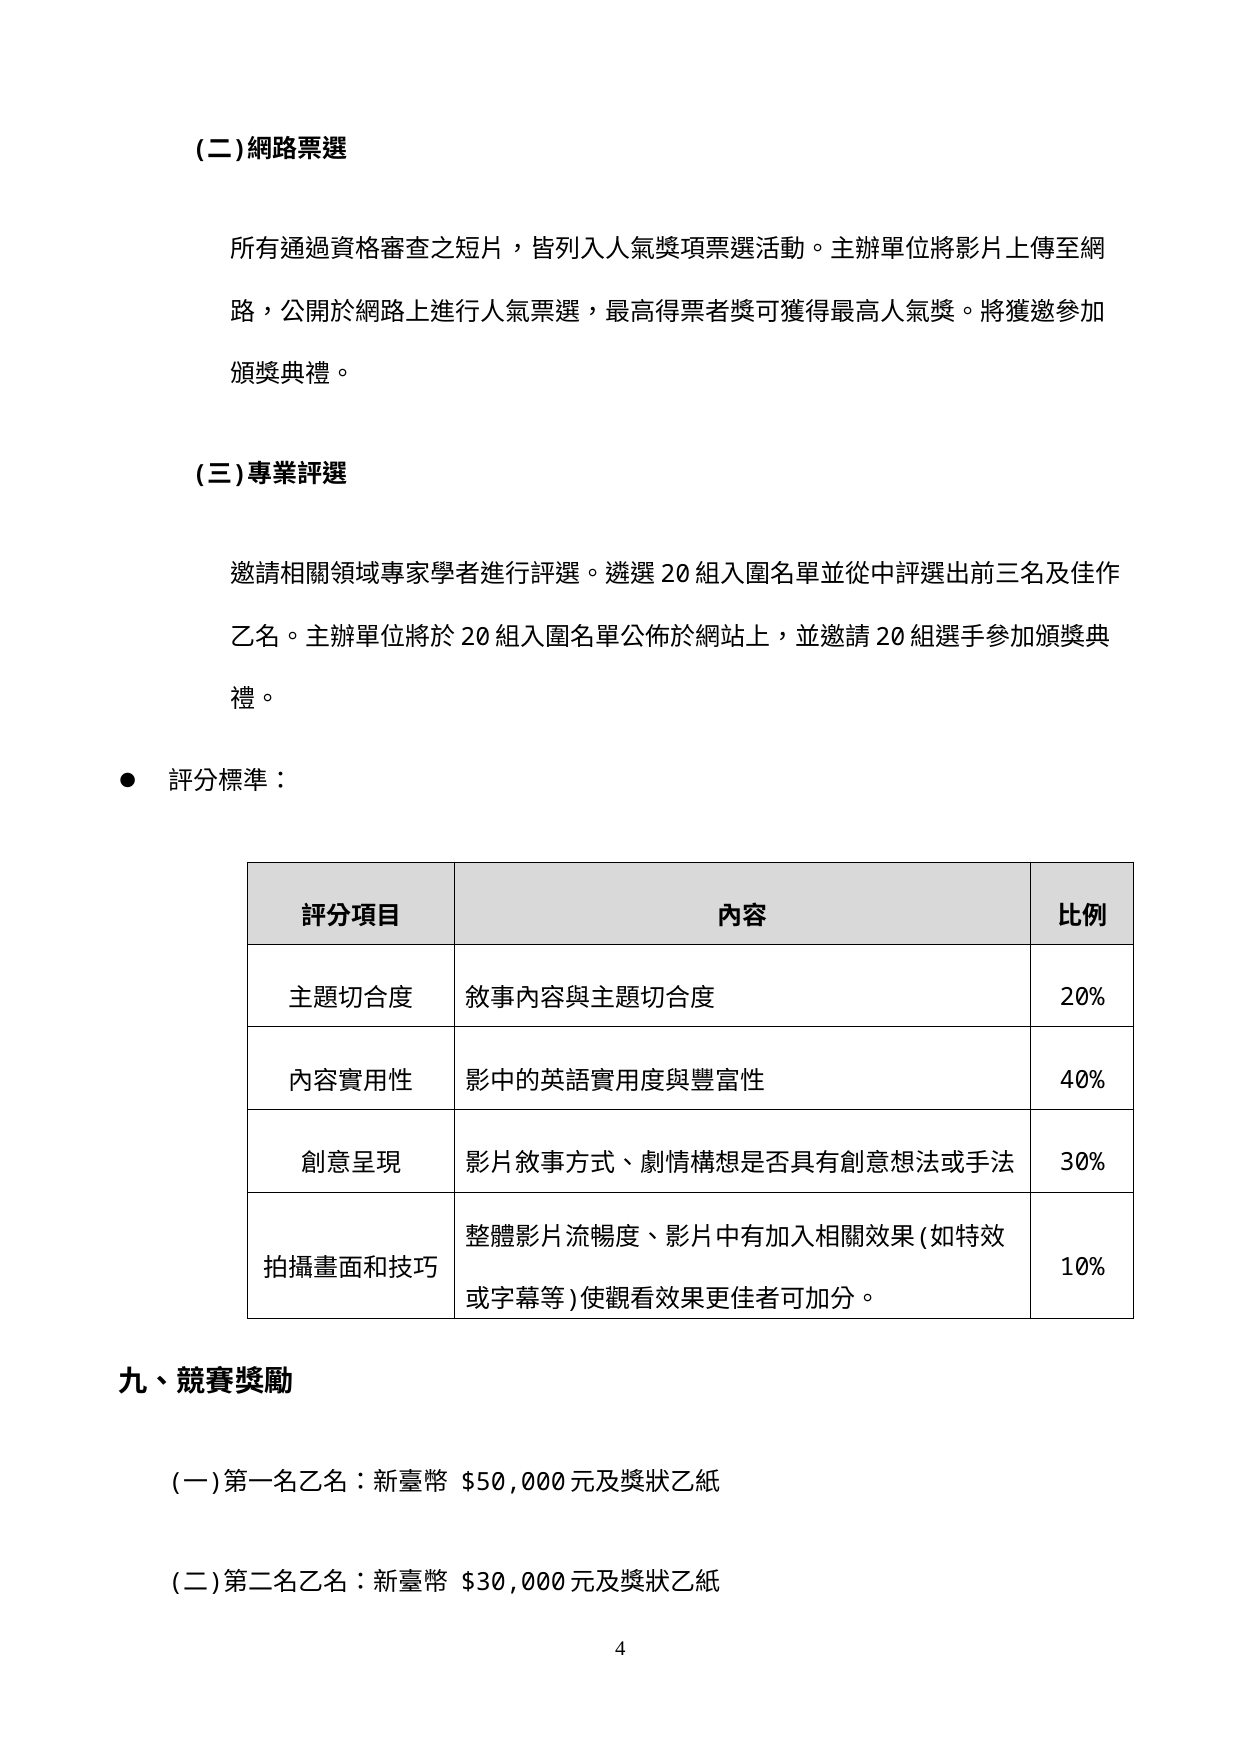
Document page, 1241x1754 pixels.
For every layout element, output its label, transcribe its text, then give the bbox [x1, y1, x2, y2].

table_cell 內容實用性 [248, 1027, 454, 1108]
table_cell 影中的英語實用度與豐富性 [455, 1027, 1030, 1108]
table_cell 主題切合度 [248, 945, 454, 1026]
table_cell 20% [1031, 945, 1133, 1026]
table_header 內容 [455, 863, 1030, 944]
table_cell 10% [1031, 1193, 1133, 1318]
table_cell 30% [1031, 1110, 1133, 1192]
text (二)網路票選 [177, 105, 1122, 168]
text 所有通過資格審查之短片，皆列入人氣獎項票選活動。主辦單位將影片上傳至網路，公開於網路上進行人氣票選，最高得票者獎可獲得最高人氣獎。將獲邀參加頒獎典禮。 [230, 205, 1122, 393]
table_header 比例 [1031, 863, 1133, 944]
table_cell 創意呈現 [248, 1110, 454, 1192]
table_cell 影片敘事方式、劇情構想是否具有創意想法或手法 [455, 1110, 1030, 1192]
list 評分標準： [118, 737, 1122, 799]
text 邀請相關領域專家學者進行評選。遴選20組入圍名單並從中評選出前三名及佳作乙名。主辦單位將於20組入圍名單公佈於網站上，並邀請20組選手參加頒獎典禮。 [230, 530, 1122, 718]
text 九、競賽獎勵 [118, 1337, 1122, 1400]
table_cell 拍攝畫面和技巧 [248, 1193, 454, 1318]
table_cell 40% [1031, 1027, 1133, 1108]
text (二)第二名乙名：新臺幣 $30,000元及獎狀乙紙 [168, 1537, 1122, 1600]
text (三)專業評選 [177, 430, 1122, 493]
table_cell 整體影片流暢度、影片中有加入相關效果(如特效或字幕等)使觀看效果更佳者可加分。 [455, 1193, 1030, 1318]
table_header 評分項目 [248, 863, 454, 944]
text (一)第一名乙名：新臺幣 $50,000元及獎狀乙紙 [168, 1437, 1122, 1500]
table_cell 敘事內容與主題切合度 [455, 945, 1030, 1026]
